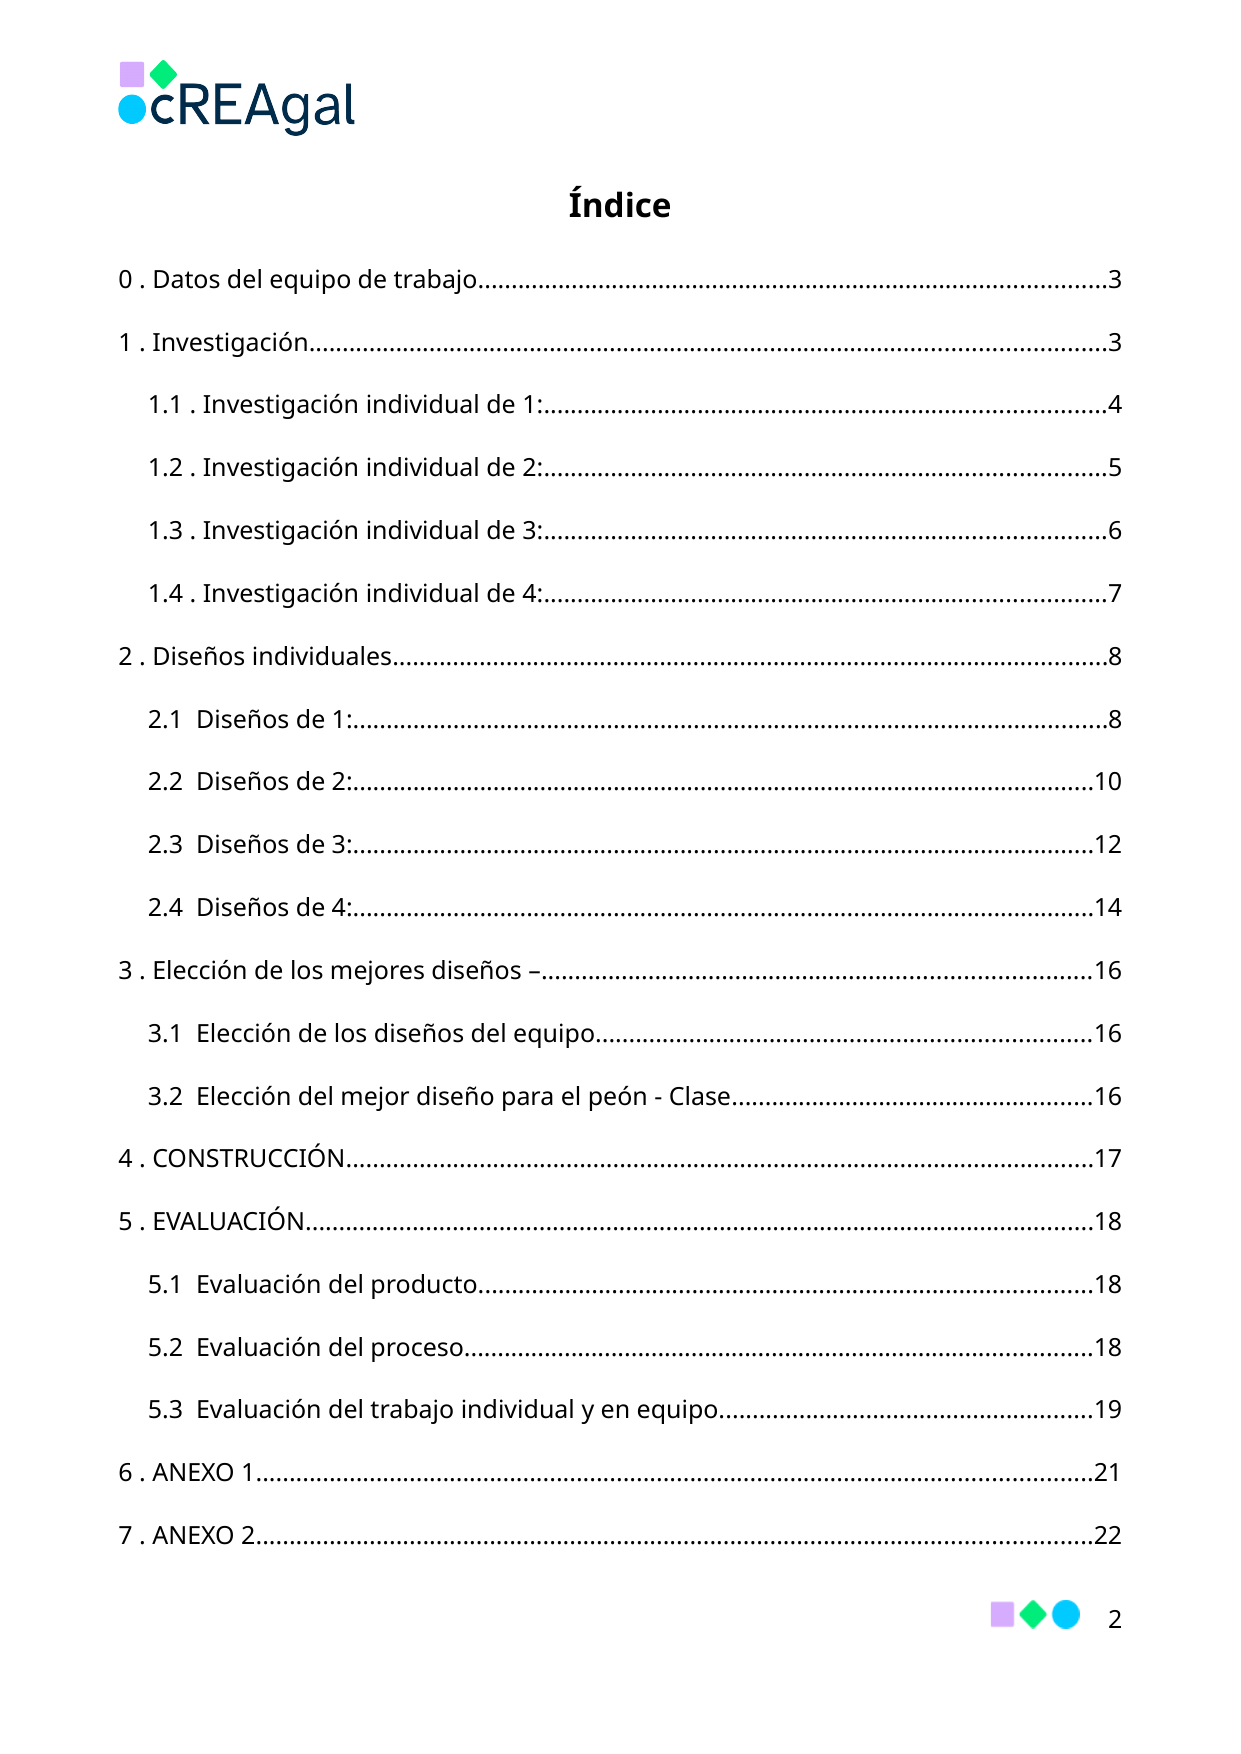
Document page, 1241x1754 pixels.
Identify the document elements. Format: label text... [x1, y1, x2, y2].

text 5.2 Evaluación del proceso. 18 [148, 1329, 1122, 1363]
text 4 . CONSTRUCCIÓN 17 [118, 1141, 1122, 1175]
text 1 . Investigación 3 [118, 324, 1122, 358]
text 5.3 Evaluación del trabajo individual y en equipo. 19 [148, 1392, 1122, 1426]
text 1.1 . Investigación individual de 1: 4 [148, 387, 1122, 421]
picture [118, 60, 355, 136]
text 3.1 Elección de los diseños del equipo 16 [148, 1015, 1122, 1049]
text 7 . ANEXO 2 22 [118, 1518, 1122, 1552]
text 1.2 . Investigación individual de 2: 5 [148, 450, 1122, 484]
text 5 . EVALUACIÓN 18 [118, 1204, 1122, 1238]
text 2 . Diseños individuales. 8 [118, 638, 1122, 672]
text 2.3 Diseños de 3: 12 [148, 827, 1122, 861]
text 3.2 Elección del mejor diseño para el peón - Clase 16 [148, 1078, 1122, 1112]
text 1.4 . Investigación individual de 4: 7 [148, 576, 1122, 610]
picture [1070, 1600, 1080, 1611]
picture [990, 1600, 1063, 1629]
text 2.4 Diseños de 4: 14 [148, 890, 1122, 924]
subtitle Índice [118, 182, 1122, 227]
text 3 . Elección de los mejores diseños – 16 [118, 952, 1122, 987]
text 5.1 Evaluación del producto. 18 [148, 1267, 1122, 1301]
picture [1069, 1617, 1080, 1629]
text 2.1 Diseños de 1: 8 [148, 701, 1122, 735]
text 6 . ANEXO 1 21 [118, 1455, 1122, 1489]
text 1.3 . Investigación individual de 3: 6 [148, 513, 1122, 547]
text 0 . Datos del equipo de trabajo 3 [118, 262, 1122, 296]
text 2.2 Diseños de 2: 10 [148, 764, 1122, 798]
